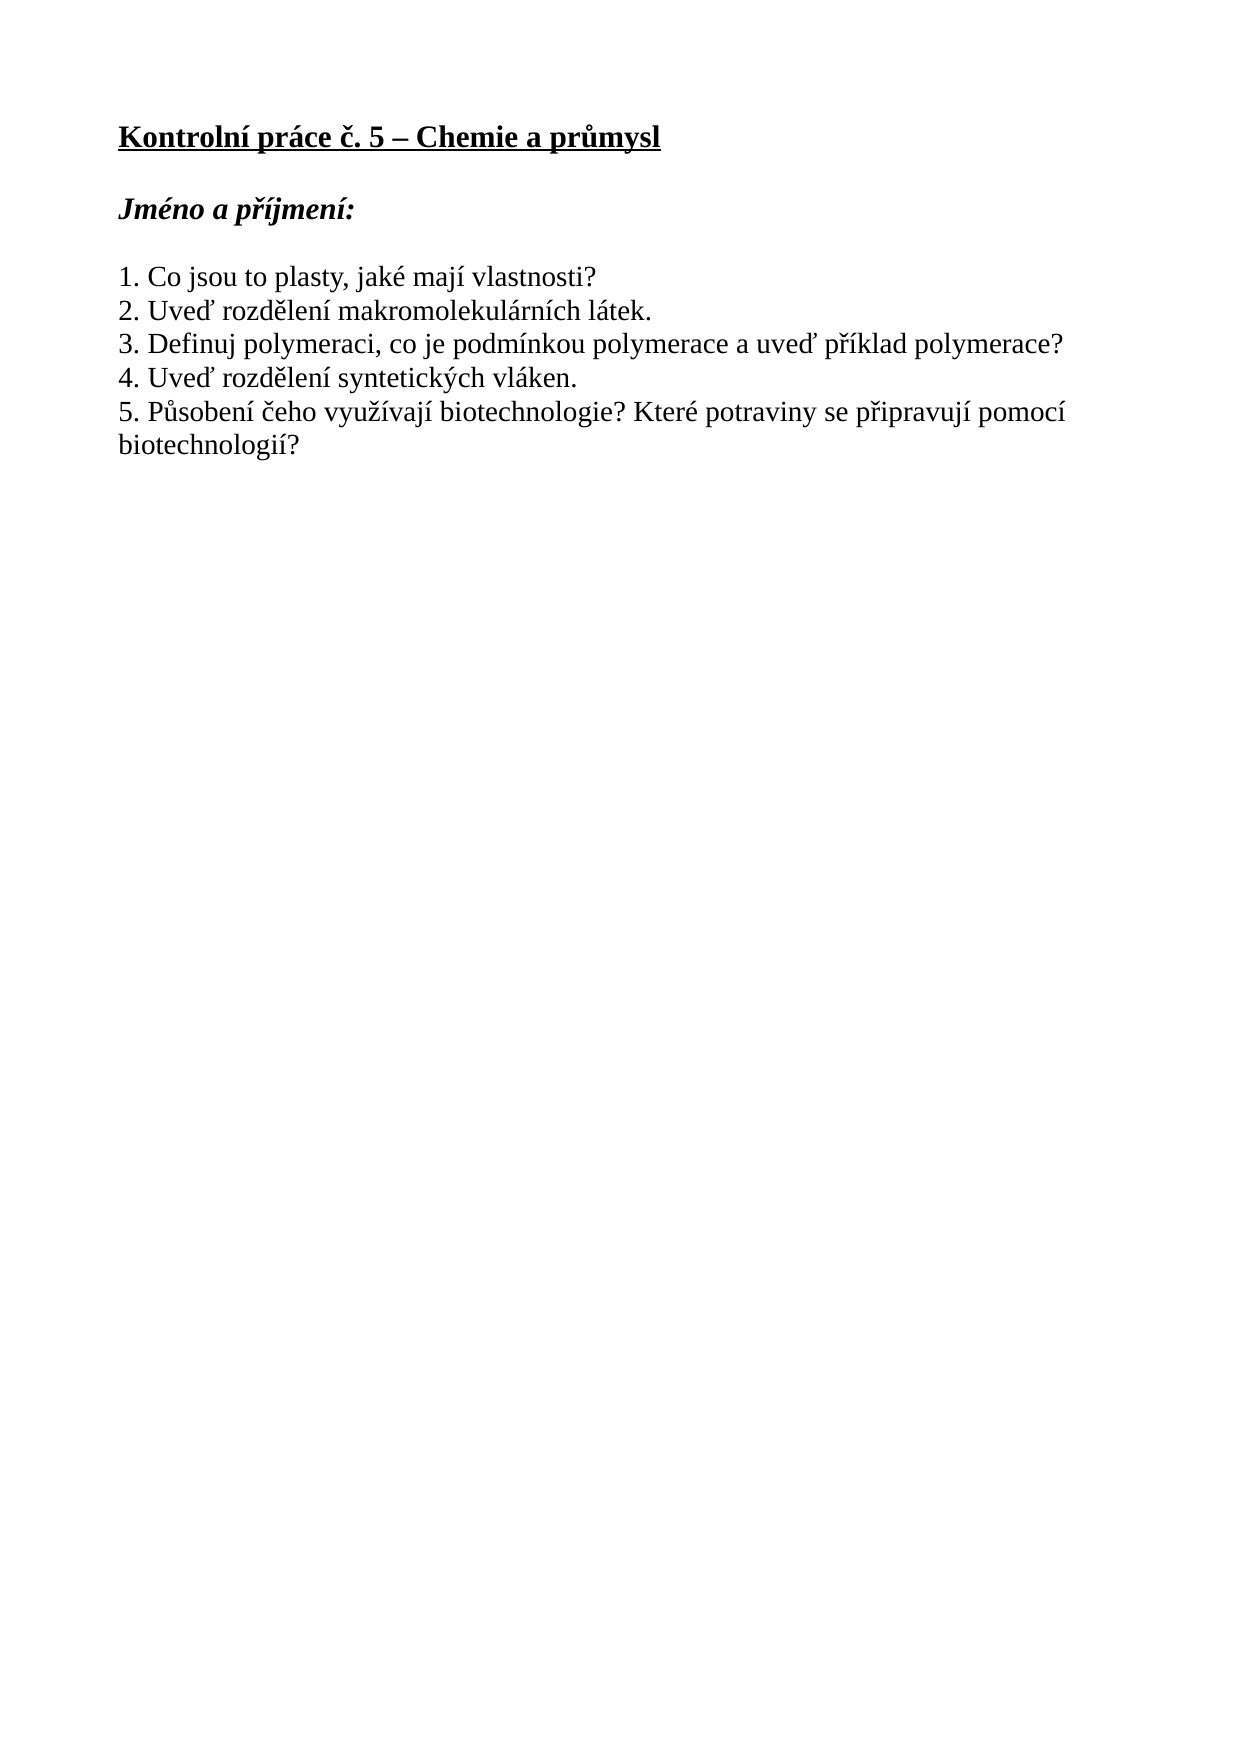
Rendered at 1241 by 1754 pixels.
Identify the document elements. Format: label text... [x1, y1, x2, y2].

text 4. Uveď rozdělení syntetických vláken. [118, 360, 1122, 394]
text 3. Definuj polymeraci, co je podmínkou polymerace a uveď příklad polymerace? [118, 327, 1122, 360]
text Kontrolní práce č. 5 – Chemie a průmysl [118, 118, 1122, 154]
text 1. Co jsou to plasty, jaké mají vlastnosti? [118, 259, 1122, 293]
text 2. Uveď rozdělení makromolekulárních látek. [118, 293, 1122, 327]
text Jméno a příjmení: [118, 190, 1122, 226]
text 5. Působení čeho využívají biotechnologie? Které potraviny se připravují pomocí biotechnologií? [118, 394, 1122, 461]
